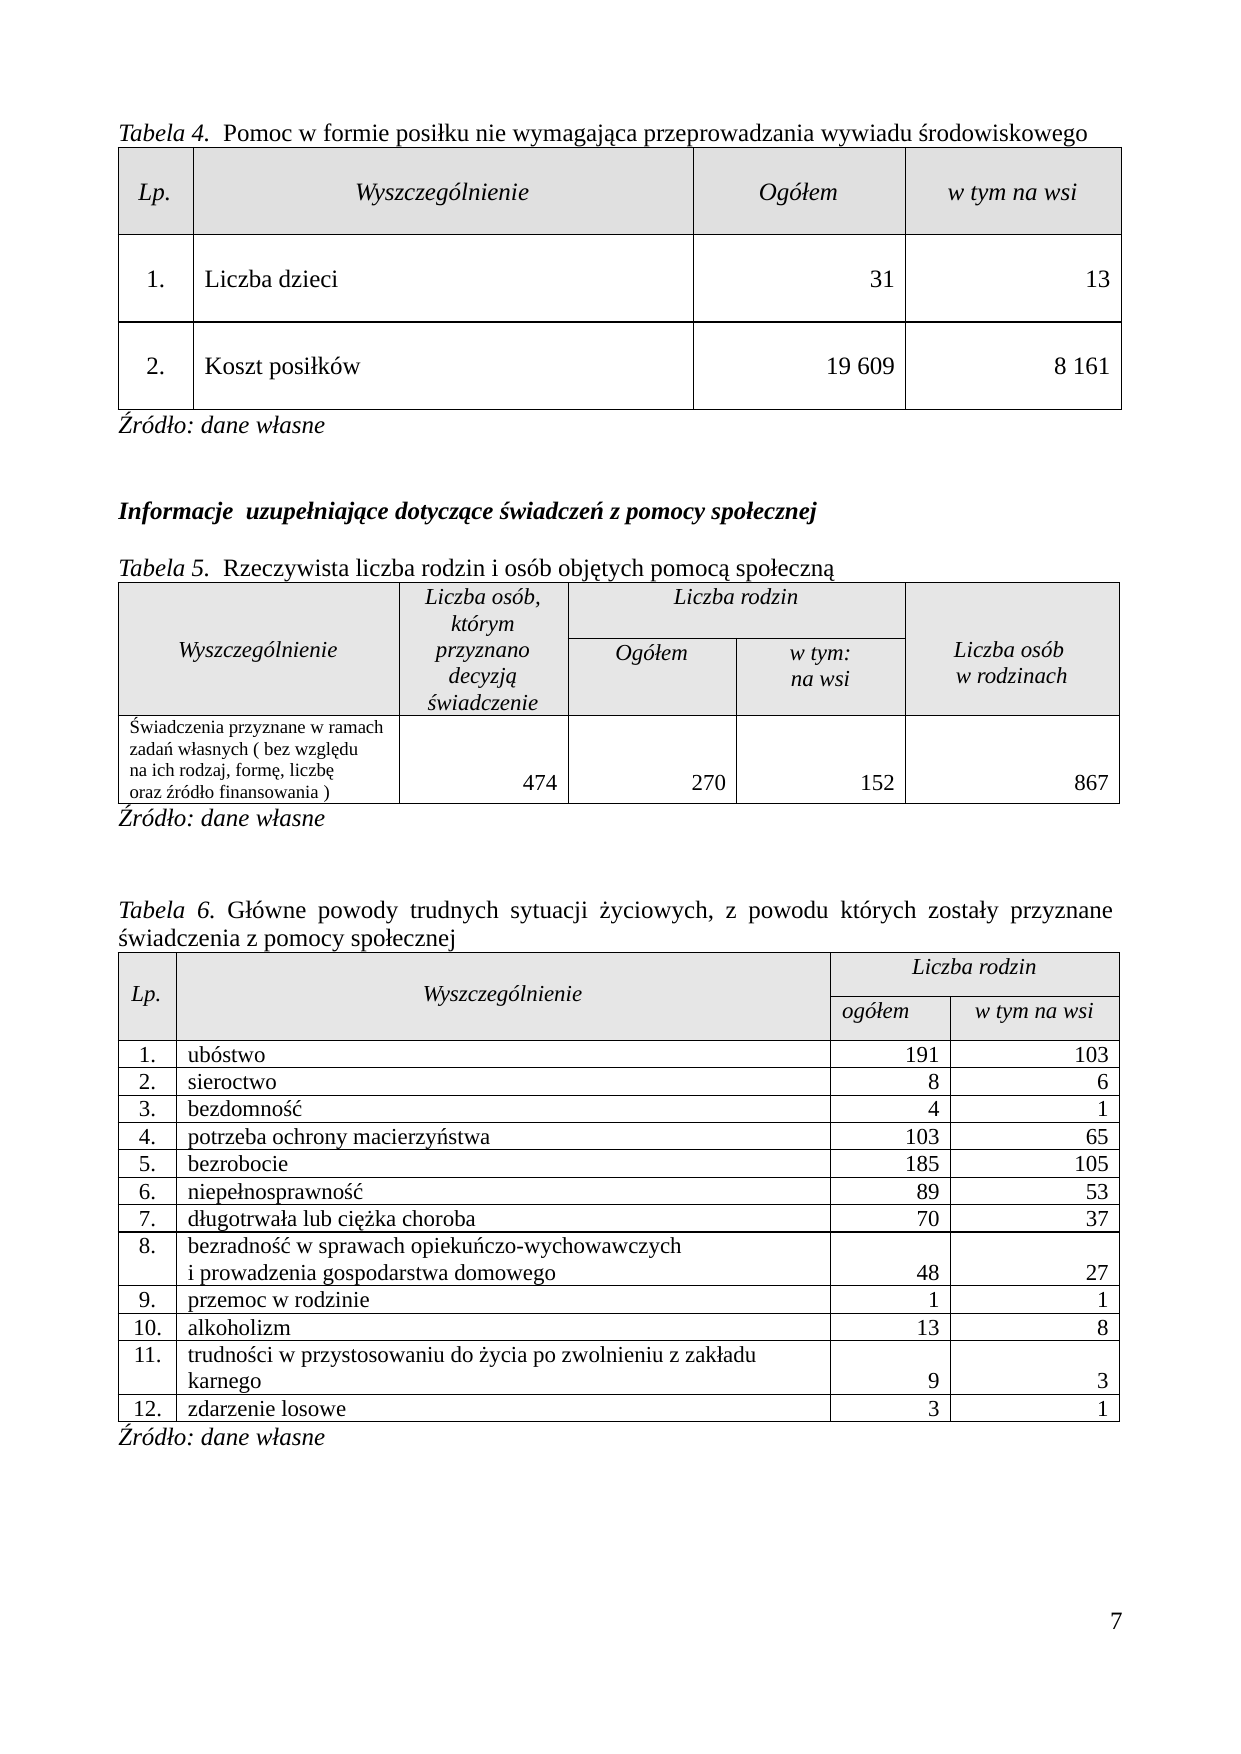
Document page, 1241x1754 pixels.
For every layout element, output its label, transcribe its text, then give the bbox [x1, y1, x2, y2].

table_cell 1 [951, 1395, 1119, 1421]
table_cell 6. [119, 1178, 176, 1204]
table_cell 1 [951, 1096, 1119, 1122]
table_cell w tym: na wsi [737, 639, 905, 715]
table_cell 5. [119, 1150, 176, 1177]
table_cell potrzeba ochrony macierzyństwa [177, 1123, 830, 1149]
table_cell przemoc w rodzinie [177, 1286, 830, 1313]
table_header w tym na wsi [906, 148, 1121, 234]
table_cell Ogółem [569, 639, 736, 715]
table_header Liczba rodzin [569, 583, 905, 638]
table_cell długotrwała lub ciężka choroba [177, 1205, 830, 1231]
table_header Liczba rodzin [831, 953, 1119, 996]
table_cell 7. [119, 1205, 176, 1231]
table_cell 1 [831, 1286, 950, 1313]
table_cell 474 [400, 716, 568, 802]
table_cell 6 [951, 1068, 1119, 1094]
table_cell w tym na wsi [951, 997, 1119, 1040]
table_cell bezradność w sprawach opiekuńczo-wychowawczych i prowadzenia gospodarstwa domowego [177, 1233, 830, 1285]
table_cell 152 [737, 716, 905, 802]
table_cell 31 [694, 235, 905, 321]
table_cell zdarzenie losowe [177, 1395, 830, 1421]
table_cell 53 [951, 1178, 1119, 1204]
table_cell 103 [951, 1041, 1119, 1067]
table_cell bezdomność [177, 1096, 830, 1122]
table_cell 4 [831, 1096, 950, 1122]
table_cell 867 [906, 716, 1119, 802]
table_cell 48 [831, 1233, 950, 1285]
table_cell 89 [831, 1178, 950, 1204]
table_cell 3 [831, 1395, 950, 1421]
table_cell 8 161 [906, 323, 1121, 409]
text Tabela 4. Pomoc w formie posiłku nie wymagająca przeprowadzania wywiadu środowiskowego [118, 118, 1122, 147]
table_cell 11. [119, 1341, 176, 1394]
table_cell 103 [831, 1123, 950, 1149]
table_cell 8 [951, 1314, 1119, 1340]
table_cell 1. [119, 235, 193, 321]
table_cell 10. [119, 1314, 176, 1340]
text Tabela 6. Główne powody trudnych sytuacji życiowych, z powodu których zostały przyznane świadczenia z pomocy społecznej [118, 895, 1114, 952]
table_cell 65 [951, 1123, 1119, 1149]
table_cell 1. [119, 1041, 176, 1067]
table_cell 1 [951, 1286, 1119, 1313]
table_cell 3 [951, 1341, 1119, 1394]
table_cell alkoholizm [177, 1314, 830, 1340]
table_cell 3. [119, 1096, 176, 1122]
table_cell 19 609 [694, 323, 905, 409]
table_header Lp. [119, 148, 193, 234]
text Źródło: dane własne [118, 803, 1122, 832]
table_cell bezrobocie [177, 1150, 830, 1177]
text Źródło: dane własne [118, 410, 1122, 438]
table_cell 185 [831, 1150, 950, 1177]
table_header Ogółem [694, 148, 905, 234]
table_header Wyszczególnienie [194, 148, 693, 234]
text Tabela 5. Rzeczywista liczba rodzin i osób objętych pomocą społeczną [118, 553, 1122, 582]
table_cell 191 [831, 1041, 950, 1067]
table_header Liczba osób w rodzinach [906, 583, 1119, 715]
table_header Wyszczególnienie [119, 583, 399, 715]
table_cell Świadczenia przyznane w ramach zadań własnych ( bez względu na ich rodzaj, formę, liczbę oraz źródło finansowania ) [119, 716, 399, 802]
table_cell 270 [569, 716, 736, 802]
table_cell 2. [119, 1068, 176, 1094]
table_cell Koszt posiłków [194, 323, 693, 409]
table_cell ogółem [831, 997, 950, 1040]
table_header Wyszczególnienie [177, 953, 830, 1040]
table_cell sieroctwo [177, 1068, 830, 1094]
text Źródło: dane własne [118, 1422, 1122, 1451]
table_cell Liczba dzieci [194, 235, 693, 321]
table_cell trudności w przystosowaniu do życia po zwolnieniu z zakładu karnego [177, 1341, 830, 1394]
text Informacje uzupełniające dotyczące świadczeń z pomocy społecznej [118, 496, 1122, 525]
table_cell 12. [119, 1395, 176, 1421]
table_cell 37 [951, 1205, 1119, 1231]
table_cell 8. [119, 1233, 176, 1285]
table_cell 70 [831, 1205, 950, 1231]
table_cell ubóstwo [177, 1041, 830, 1067]
table_cell 105 [951, 1150, 1119, 1177]
table_cell 2. [119, 323, 193, 409]
table_cell 8 [831, 1068, 950, 1094]
table_cell 4. [119, 1123, 176, 1149]
table_cell 13 [831, 1314, 950, 1340]
table_header Lp. [119, 953, 176, 1040]
table_cell niepełnosprawność [177, 1178, 830, 1204]
table_cell 9 [831, 1341, 950, 1394]
table_cell 9. [119, 1286, 176, 1313]
table_cell 27 [951, 1233, 1119, 1285]
table_header Liczba osób, którym przyznano decyzją świadczenie [400, 583, 568, 715]
table_cell 13 [906, 235, 1121, 321]
